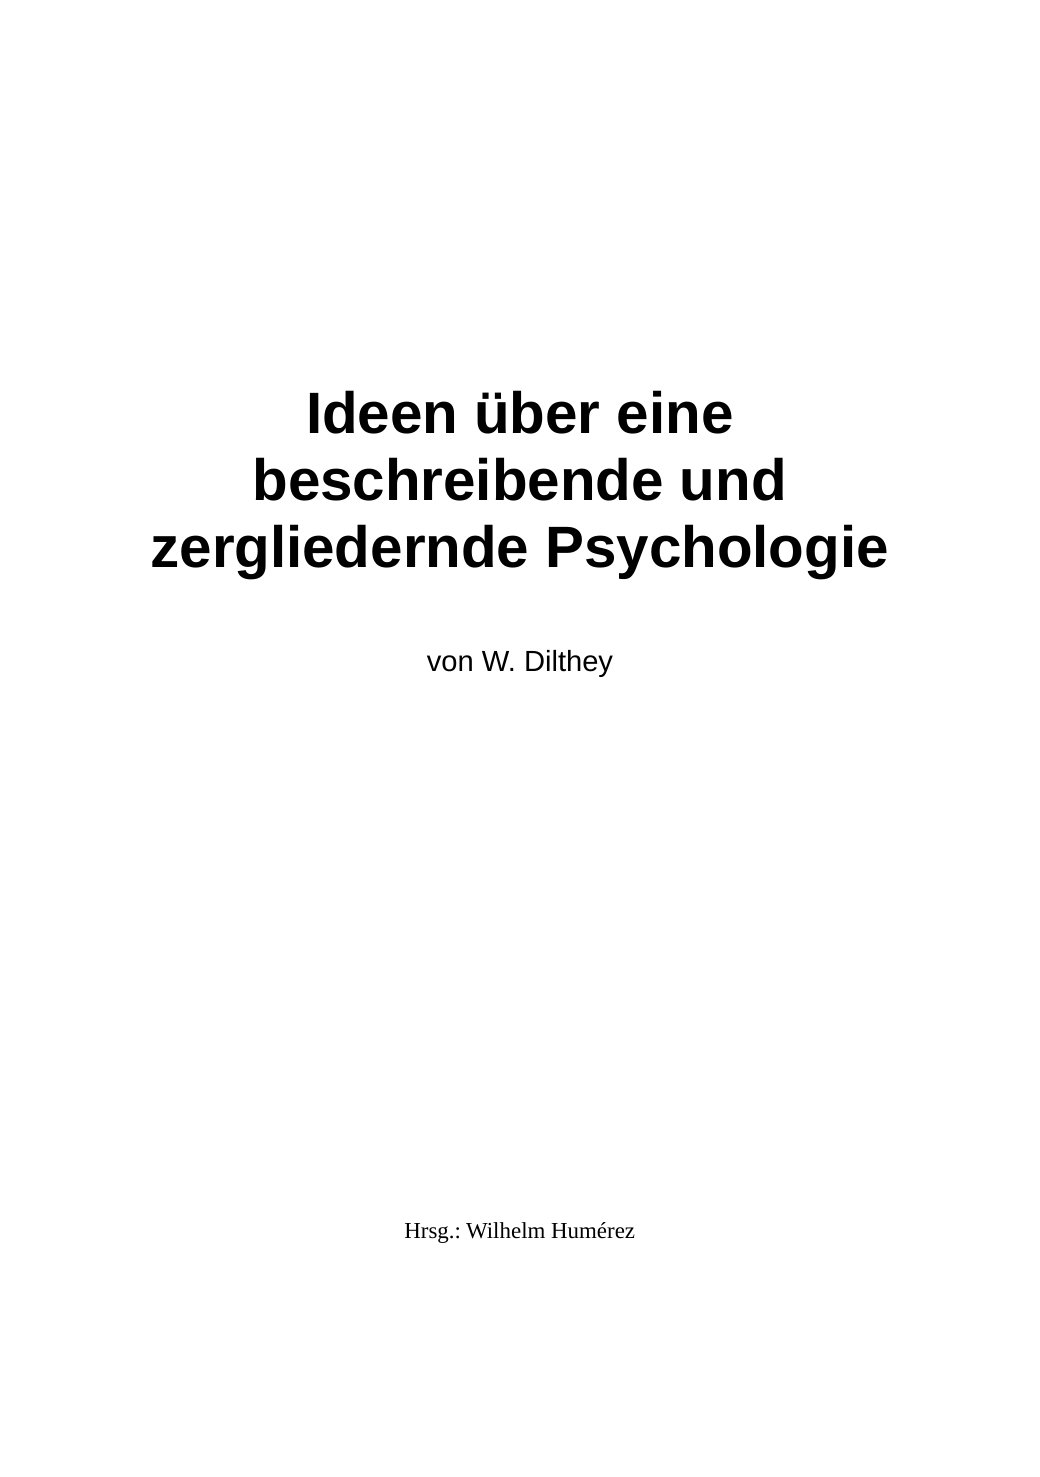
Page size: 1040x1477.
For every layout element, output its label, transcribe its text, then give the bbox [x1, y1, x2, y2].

title Ideen über eine beschreibende und zergliedernde Psychologie [118, 379, 921, 580]
subtitle von W. Dilthey [118, 644, 921, 677]
text Hrsg.: Wilhelm Humérez [118, 1217, 921, 1243]
